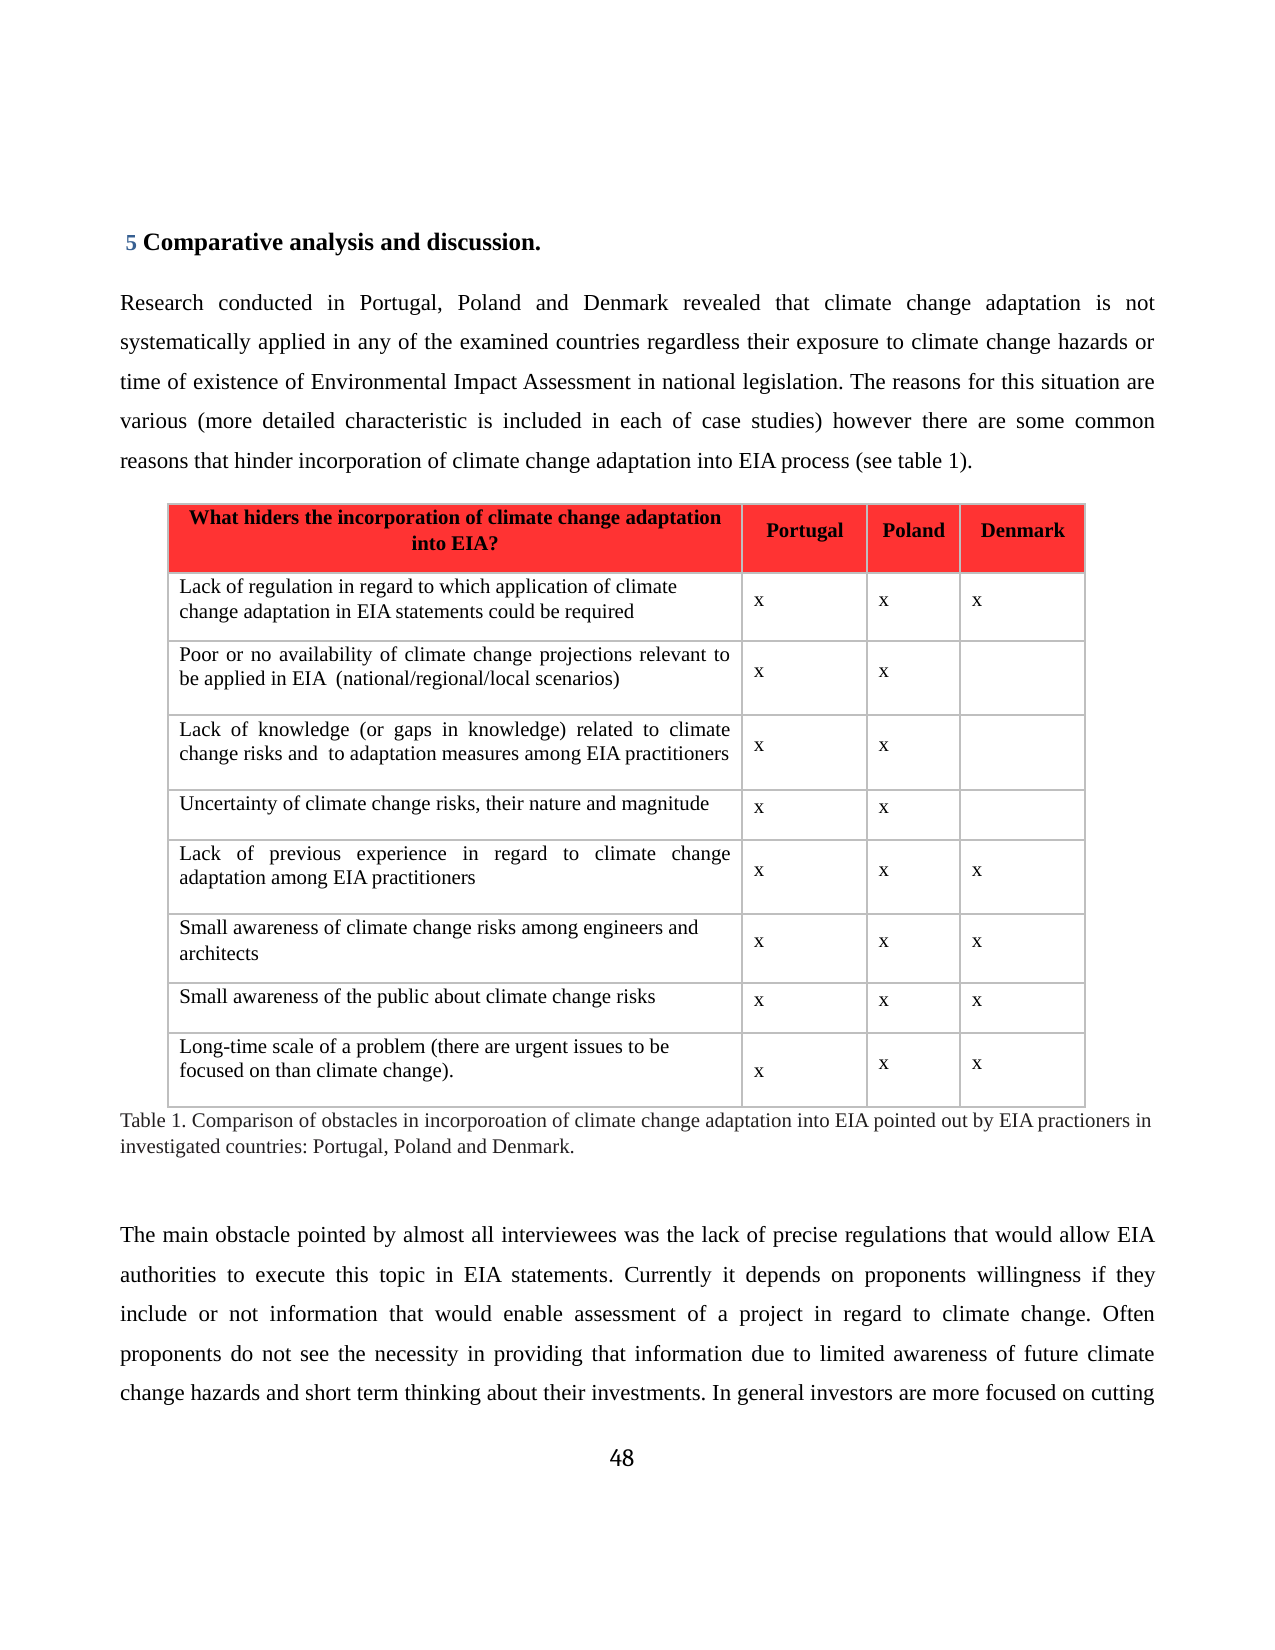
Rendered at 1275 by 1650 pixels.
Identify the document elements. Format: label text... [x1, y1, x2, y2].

table_cell x [743, 1034, 866, 1106]
table_cell [961, 642, 1084, 714]
table_cell Lack of previous experience in regard to climate change adaptation among EIA practitioners [169, 841, 741, 913]
table_cell Lack of knowledge (or gaps in knowledge) related to climate change risks and to adaptation measures among EIA practitioners [169, 716, 741, 789]
table_cell x [961, 1034, 1084, 1106]
text The main obstacle pointed by almost all interviewees was the lack of precise regulations that would allow EIA authorities to execute this topic in EIA statements. Currently it depends on proponents willingness if they include or not information that would enable assessment of a project in regard to climate change. Often proponents do not see the necessity in providing that information due to limited awareness of future climate change hazards and short term thinking about their investments. In general investors are more focused on cutting [120, 1221, 1157, 1405]
table_cell x [743, 642, 866, 714]
table_cell x [961, 574, 1084, 640]
table_cell x [743, 984, 866, 1032]
table_cell x [961, 915, 1084, 982]
table_cell Small awareness of climate change risks among engineers and architects [169, 915, 741, 982]
table_cell x [743, 915, 866, 982]
table_cell x [743, 791, 866, 839]
table_cell Long-time scale of a problem (there are urgent issues to be focused on than climate change). [169, 1034, 741, 1106]
table_cell x [868, 1034, 959, 1106]
text Research conducted in Portugal, Poland and Denmark revealed that climate change adaptation is not systematically applied in any of the examined countries regardless their exposure to climate change hazards or time of existence of Environmental Impact Assessment in national legislation. The reasons for this situation are various (more detailed characteristic is included in each of case studies) however there are some common reasons that hinder incorporation of climate change adaptation into EIA process (see table 1). [120, 289, 1157, 473]
table_cell x [868, 791, 959, 839]
table_cell x [743, 574, 866, 640]
table_cell x [868, 915, 959, 982]
table_cell x [868, 841, 959, 913]
table_header What hiders the incorporation of climate change adaptation into EIA? [169, 505, 741, 572]
table_cell x [961, 984, 1084, 1032]
table_cell x [868, 984, 959, 1032]
table_cell Uncertainty of climate change risks, their nature and magnitude [169, 791, 741, 839]
table_header Denmark [961, 505, 1084, 572]
text Table 1. Comparison of obstacles in incorporoation of climate change adaptation into EIA pointed out by EIA practioners in investigated countries: Portugal, Poland and Denmark. [120, 1108, 1157, 1158]
table_cell x [961, 841, 1084, 913]
table_header Poland [868, 505, 959, 572]
subtitle Comparative analysis and discussion. [120, 227, 1157, 256]
table_cell x [743, 716, 866, 789]
table_cell x [868, 574, 959, 640]
table_cell x [868, 716, 959, 789]
table_cell x [743, 841, 866, 913]
table_cell [961, 791, 1084, 839]
table_cell Poor or no availability of climate change projections relevant to be applied in EIA (national/regional/local scenarios) [169, 642, 741, 714]
table_cell [961, 716, 1084, 789]
table_header Portugal [743, 505, 866, 572]
table_cell Small awareness of the public about climate change risks [169, 984, 741, 1032]
table_cell x [868, 642, 959, 714]
table_cell Lack of regulation in regard to which application of climate change adaptation in EIA statements could be required [169, 574, 741, 640]
